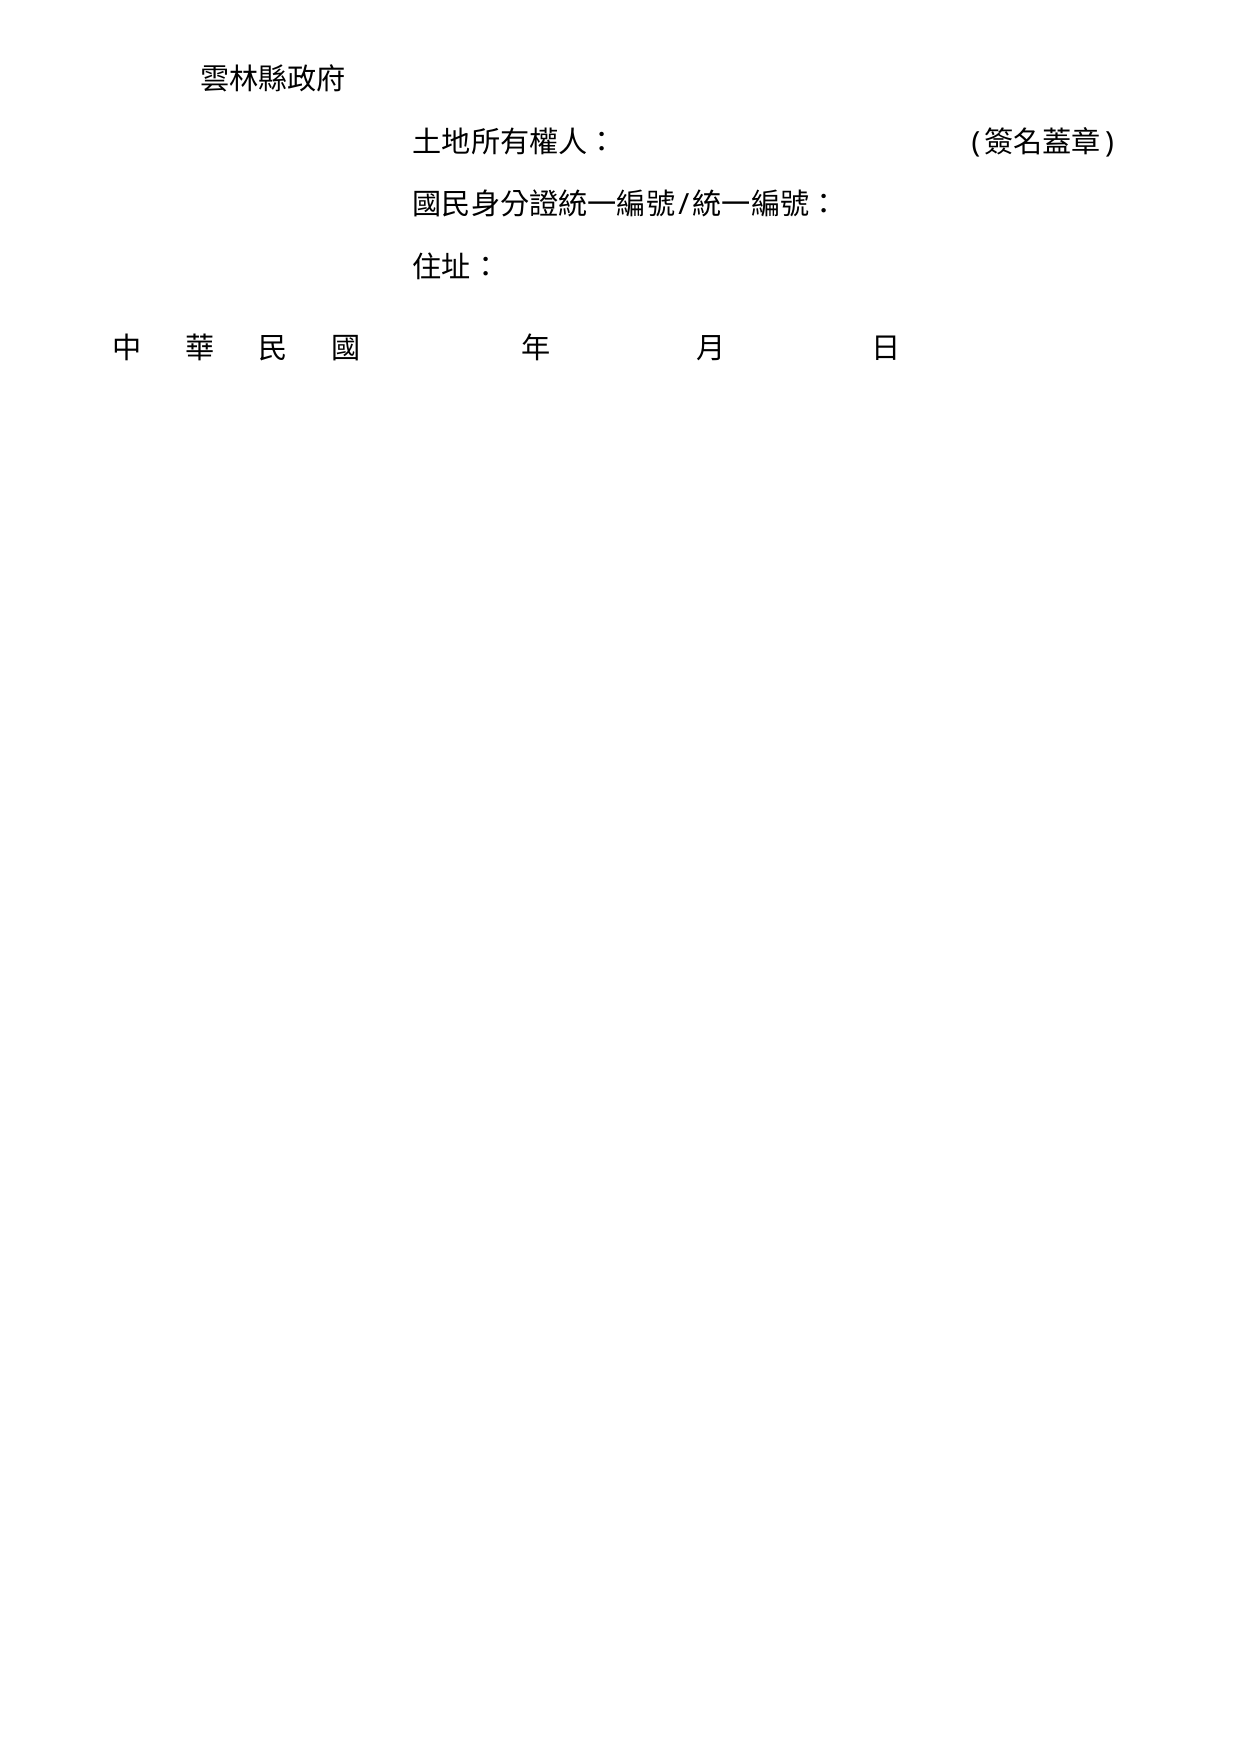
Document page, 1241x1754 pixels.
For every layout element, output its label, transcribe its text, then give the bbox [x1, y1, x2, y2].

text 土地所有權人： (簽名蓋章) [412, 98, 1131, 161]
text 國民身分證統一編號/統一編號： 住址： [412, 161, 1131, 286]
text 中 華 民 國 年 月 日 [112, 304, 1128, 367]
text 雲林縣政府 [112, 36, 1128, 98]
